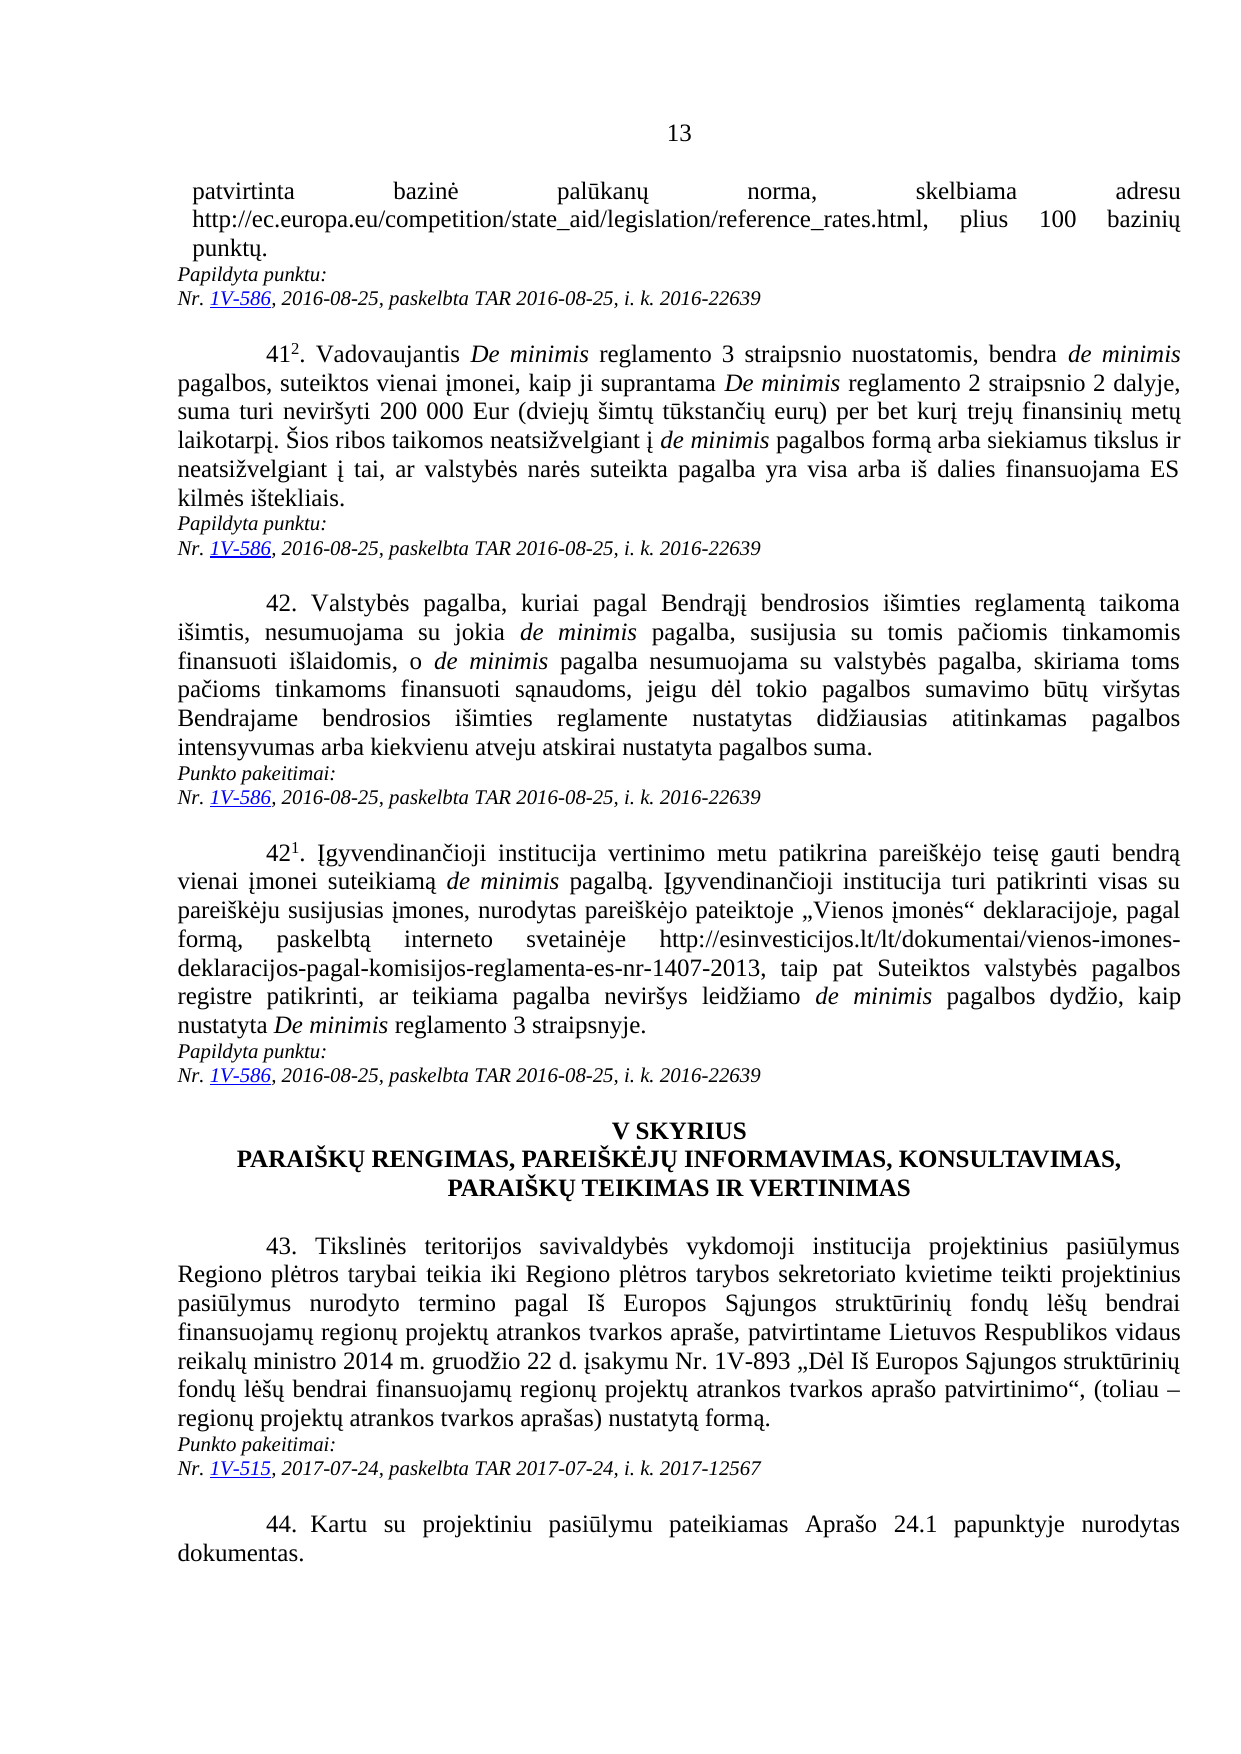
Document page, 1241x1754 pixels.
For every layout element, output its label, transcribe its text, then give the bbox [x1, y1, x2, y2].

text Punkto pakeitimai: [177, 1432, 1181, 1456]
text 44. Kartu su projektiniu pasiūlymu pateikiamas Aprašo 24.1 papunktyje nurodytas dokumentas. [177, 1509, 1181, 1566]
text Punkto pakeitimai: [177, 761, 1181, 785]
text Nr. 1V-586, 2016-08-25, paskelbta TAR 2016-08-25, i. k. 2016-22639 [177, 785, 1181, 809]
text Nr. 1V-586, 2016-08-25, paskelbta TAR 2016-08-25, i. k. 2016-22639 [177, 286, 1181, 310]
text patvirtinta bazinė palūkanų norma, skelbiama adresu http://ec.europa.eu/competition/state_aid/legislation/reference_rates.html, plius 100 bazinių punktų. [192, 176, 1181, 262]
text Papildyta punktu: [177, 262, 1181, 286]
text Nr. 1V-586, 2016-08-25, paskelbta TAR 2016-08-25, i. k. 2016-22639 [177, 1063, 1181, 1087]
text Papildyta punktu: [177, 1039, 1181, 1063]
text 42. Valstybės pagalba, kuriai pagal Bendrąjį bendrosios išimties reglamentą taikoma išimtis, nesumuojama su jokia de minimis pagalba, susijusia su tomis pačiomis tinkamomis finansuoti išlaidomis, o de minimis pagalba nesumuojama su valstybės pagalba, skiriama toms pačioms tinkamoms finansuoti sąnaudoms, jeigu dėl tokio pagalbos sumavimo būtų viršytas Bendrajame bendrosios išimties reglamente nustatytas didžiausias atitinkamas pagalbos intensyvumas arba kiekvienu atveju atskirai nustatyta pagalbos suma. [177, 588, 1181, 761]
text 421. Įgyvendinančioji institucija vertinimo metu patikrina pareiškėjo teisę gauti bendrą vienai įmonei suteikiamą de minimis pagalbą. Įgyvendinančioji institucija turi patikrinti visas su pareiškėju susijusias įmones, nurodytas pareiškėjo pateiktoje „Vienos įmonės“ deklaracijoje, pagal formą, paskelbtą interneto svetainėje http://esinvesticijos.lt/lt/dokumentai/vienos-imones-deklaracijos-pagal-komisijos-reglamenta-es-nr-1407-2013, taip pat Suteiktos valstybės pagalbos registre patikrinti, ar teikiama pagalba neviršys leidžiamo de minimis pagalbos dydžio, kaip nustatyta De minimis reglamento 3 straipsnyje. [177, 838, 1181, 1039]
text 43. Tikslinės teritorijos savivaldybės vykdomoji institucija projektinius pasiūlymus Regiono plėtros tarybai teikia iki Regiono plėtros tarybos sekretoriato kvietime teikti projektinius pasiūlymus nurodyto termino pagal Iš Europos Sąjungos struktūrinių fondų lėšų bendrai finansuojamų regionų projektų atrankos tvarkos apraše, patvirtintame Lietuvos Respublikos vidaus reikalų ministro 2014 m. gruodžio 22 d. įsakymu Nr. 1V-893 „Dėl Iš Europos Sąjungos struktūrinių fondų lėšų bendrai finansuojamų regionų projektų atrankos tvarkos aprašo patvirtinimo“, (toliau – regionų projektų atrankos tvarkos aprašas) nustatytą formą. [177, 1231, 1181, 1432]
text PARAIŠKŲ RENGIMAS, PAREIŠKĖJŲ INFORMAVIMAS, KONSULTAVIMAS, PARAIŠKŲ TEIKIMAS IR VERTINIMAS [177, 1144, 1181, 1202]
text Papildyta punktu: [177, 511, 1181, 535]
text 412. Vadovaujantis De minimis reglamento 3 straipsnio nuostatomis, bendra de minimis pagalbos, suteiktos vienai įmonei, kaip ji suprantama De minimis reglamento 2 straipsnio 2 dalyje, suma turi neviršyti 200 000 Eur (dviejų šimtų tūkstančių eurų) per bet kurį trejų finansinių metų laikotarpį. Šios ribos taikomos neatsižvelgiant į de minimis pagalbos formą arba siekiamus tikslus ir neatsižvelgiant į tai, ar valstybės narės suteikta pagalba yra visa arba iš dalies finansuojama ES kilmės ištekliais. [177, 339, 1181, 511]
text Nr. 1V-586, 2016-08-25, paskelbta TAR 2016-08-25, i. k. 2016-22639 [177, 535, 1181, 559]
text V SKYRIUS [177, 1116, 1181, 1144]
text Nr. 1V-515, 2017-07-24, paskelbta TAR 2017-07-24, i. k. 2017-12567 [177, 1456, 1181, 1480]
